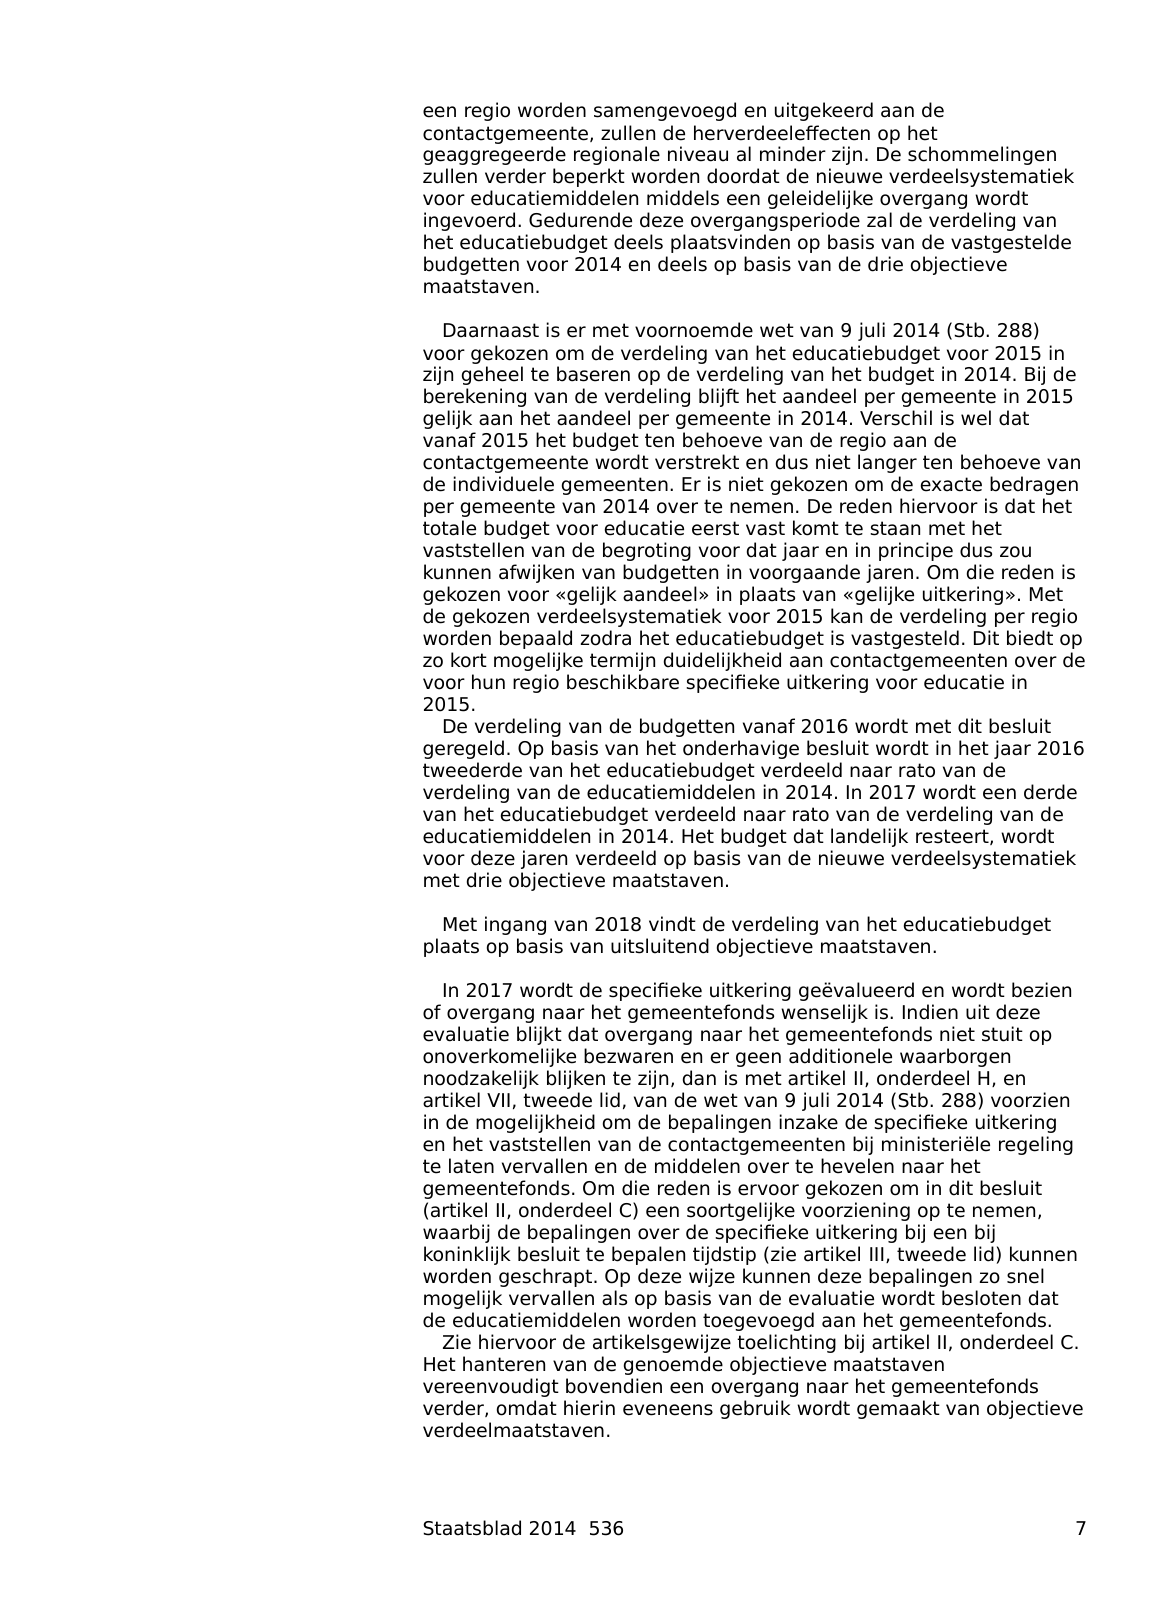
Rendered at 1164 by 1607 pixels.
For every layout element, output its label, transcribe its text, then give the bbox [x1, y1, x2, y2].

text De verdeling van de budgetten vanaf 2016 wordt met dit besluit geregeld. Op basis van het onderhavige besluit wordt in het jaar 2016 tweederde van het educatiebudget verdeeld naar rato van de verdeling van de educatiemiddelen in 2014. In 2017 wordt een derde van het educatiebudget verdeeld naar rato van de verdeling van de educatiemiddelen in 2014. Het budget dat landelijk resteert, wordt voor deze jaren verdeeld op basis van de nieuwe verdeelsystematiek met drie objectieve maatstaven. [422, 716, 1087, 892]
text Daarnaast is er met voornoemde wet van 9 juli 2014 (Stb. 288) voor gekozen om de verdeling van het educatiebudget voor 2015 in zijn geheel te baseren op de verdeling van het budget in 2014. Bij de berekening van de verdeling blijft het aandeel per gemeente in 2015 gelijk aan het aandeel per gemeente in 2014. Verschil is wel dat vanaf 2015 het budget ten behoeve van de regio aan de contactgemeente wordt verstrekt en dus niet langer ten behoeve van de individuele gemeenten. Er is niet gekozen om de exacte bedragen per gemeente van 2014 over te nemen. De reden hiervoor is dat het totale budget voor educatie eerst vast komt te staan met het vaststellen van de begroting voor dat jaar en in principe dus zou kunnen afwijken van budgetten in voorgaande jaren. Om die reden is gekozen voor «gelijk aandeel» in plaats van «gelijke uitkering». Met de gekozen verdeelsystematiek voor 2015 kan de verdeling per regio worden bepaald zodra het educatiebudget is vastgesteld. Dit biedt op zo kort mogelijke termijn duidelijkheid aan contactgemeenten over de voor hun regio beschikbare specifieke uitkering voor educatie in 2015. [422, 320, 1087, 716]
text Zie hiervoor de artikelsgewijze toelichting bij artikel II, onderdeel C. Het hanteren van de genoemde objectieve maatstaven vereenvoudigt bovendien een overgang naar het gemeentefonds verder, omdat hierin eveneens gebruik wordt gemaakt van objectieve verdeelmaatstaven. [422, 1332, 1087, 1442]
text In 2017 wordt de specifieke uitkering geëvalueerd en wordt bezien of overgang naar het gemeentefonds wenselijk is. Indien uit deze evaluatie blijkt dat overgang naar het gemeentefonds niet stuit op onoverkomelijke bezwaren en er geen additionele waarborgen noodzakelijk blijken te zijn, dan is met artikel II, onderdeel H, en artikel VII, tweede lid, van de wet van 9 juli 2014 (Stb. 288) voorzien in de mogelijkheid om de bepalingen inzake de specifieke uitkering en het vaststellen van de contactgemeenten bij ministeriële regeling te laten vervallen en de middelen over te hevelen naar het gemeentefonds. Om die reden is ervoor gekozen om in dit besluit (artikel II, onderdeel C) een soortgelijke voorziening op te nemen, waarbij de bepalingen over de specifieke uitkering bij een bij koninklijk besluit te bepalen tijdstip (zie artikel III, tweede lid) kunnen worden geschrapt. Op deze wijze kunnen deze bepalingen zo snel mogelijk vervallen als op basis van de evaluatie wordt besloten dat de educatiemiddelen worden toegevoegd aan het gemeentefonds. [422, 980, 1087, 1332]
text een regio worden samengevoegd en uitgekeerd aan de contactgemeente, zullen de herverdeeleffecten op het geaggregeerde regionale niveau al minder zijn. De schommelingen zullen verder beperkt worden doordat de nieuwe verdeelsystematiek voor educatiemiddelen middels een geleidelijke overgang wordt ingevoerd. Gedurende deze overgangsperiode zal de verdeling van het educatiebudget deels plaatsvinden op basis van de vastgestelde budgetten voor 2014 en deels op basis van de drie objectieve maatstaven. [422, 100, 1087, 298]
text Met ingang van 2018 vindt de verdeling van het educatiebudget plaats op basis van uitsluitend objectieve maatstaven. [422, 914, 1087, 958]
